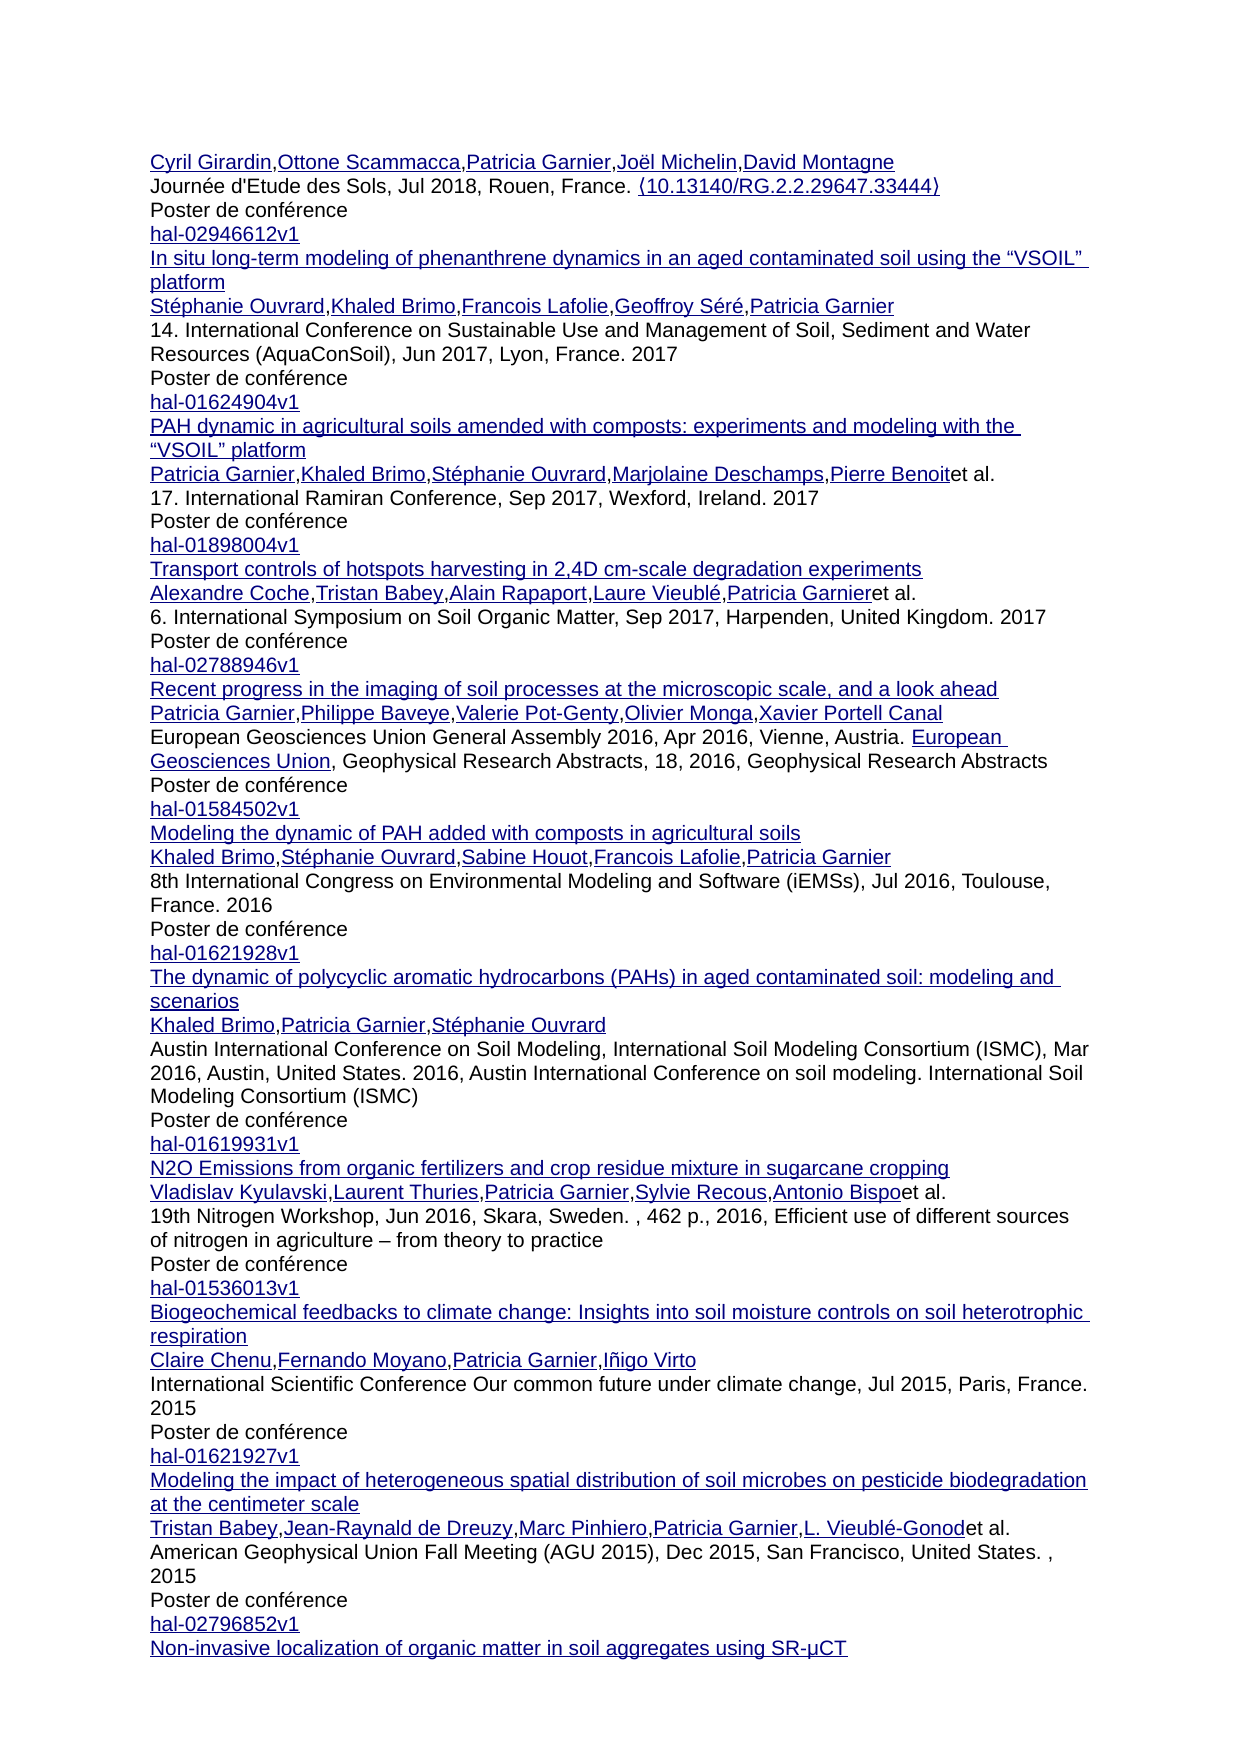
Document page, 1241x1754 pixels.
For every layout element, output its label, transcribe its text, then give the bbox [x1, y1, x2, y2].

table_cell The dynamic of polycyclic aromatic hydrocarbons (PAHs) in aged contaminated soil: modeling and scenarios Khaled Brimo,Patricia Garnier,Stéphanie Ouvrard Austin International Conference on Soil Modeling, International Soil Modeling Consortium (ISMC), Mar 2016, Austin, United States. 2016, Austin International Conference on soil modeling. International Soil Modeling Consortium (ISMC) Poster de conférence hal-01619931v1 [150, 965, 1090, 1156]
table_cell Non-invasive localization of organic matter in soil aggregates using SR-μCT [150, 1635, 1090, 1659]
table_cell Biogeochemical feedbacks to climate change: Insights into soil moisture controls on soil heterotrophic [150, 1300, 1090, 1321]
table_cell Modeling the impact of heterogeneous spatial distribution of soil microbes on pesticide biodegradation at the centimeter scale Tristan Babey,Jean-Raynald de Dreuzy,Marc Pinhiero,Patricia Garnier,L. Vieublé-Gonodet al. American Geophysical Union Fall Meeting (AGU 2015), Dec 2015, San Francisco, United States. , 2015 Poster de conférence hal-02796852v1 [150, 1468, 1090, 1635]
table_cell N2O Emissions from organic fertilizers and crop residue mixture in sugarcane cropping Vladislav Kyulavski,Laurent Thuries,Patricia Garnier,Sylvie Recous,Antonio Bispoet al. 19th Nitrogen Workshop, Jun 2016, Skara, Sweden. , 462 p., 2016, Efficient use of different sources of nitrogen in agriculture – from theory to practice Poster de conférence hal-01536013v1 [150, 1156, 1090, 1300]
table_cell Transport controls of hotspots harvesting in 2,4D cm-scale degradation experiments Alexandre Coche,Tristan Babey,Alain Rapaport,Laure Vieublé,Patricia Garnieret al. 6. International Symposium on Soil Organic Matter, Sep 2017, Harpenden, United Kingdom. 2017 Poster de conférence hal-02788946v1 [150, 557, 1090, 677]
table_cell Cyril Girardin,Ottone Scammacca,Patricia Garnier,Joël Michelin,David Montagne Journée d'Etude des Sols, Jul 2018, Rouen, France. ⟨10.13140/RG.2.2.29647.33444⟩ Poster de conférence hal-02946612v1 [150, 150, 1090, 246]
table_cell Recent progress in the imaging of soil processes at the microscopic scale, and a look ahead Patricia Garnier,Philippe Baveye,Valerie Pot-Genty,Olivier Monga,Xavier Portell Canal European Geosciences Union General Assembly 2016, Apr 2016, Vienne, Austria. European Geosciences Union, Geophysical Research Abstracts, 18, 2016, Geophysical Research Abstracts Poster de conférence hal-01584502v1 [150, 677, 1090, 821]
table_cell Modeling the dynamic of PAH added with composts in agricultural soils Khaled Brimo,Stéphanie Ouvrard,Sabine Houot,Francois Lafolie,Patricia Garnier 8th International Congress on Environmental Modeling and Software (iEMSs), Jul 2016, Toulouse, France. 2016 Poster de conférence hal-01621928v1 [150, 821, 1090, 964]
table_cell respiration Claire Chenu,Fernando Moyano,Patricia Garnier,Iñigo Virto International Scientific Conference Our common future under climate change, Jul 2015, Paris, France. 2015 Poster de conférence hal-01621927v1 [150, 1322, 1090, 1468]
table_cell PAH dynamic in agricultural soils amended with composts: experiments and modeling with the “VSOIL” platform Patricia Garnier,Khaled Brimo,Stéphanie Ouvrard,Marjolaine Deschamps,Pierre Benoitet al. 17. International Ramiran Conference, Sep 2017, Wexford, Ireland. 2017 Poster de conférence hal-01898004v1 [150, 414, 1090, 557]
table_cell In situ long-term modeling of phenanthrene dynamics in an aged contaminated soil using the “VSOIL” platform Stéphanie Ouvrard,Khaled Brimo,Francois Lafolie,Geoffroy Séré,Patricia Garnier 14. International Conference on Sustainable Use and Management of Soil, Sediment and Water Resources (AquaConSoil), Jun 2017, Lyon, France. 2017 Poster de conférence hal-01624904v1 [150, 246, 1090, 413]
